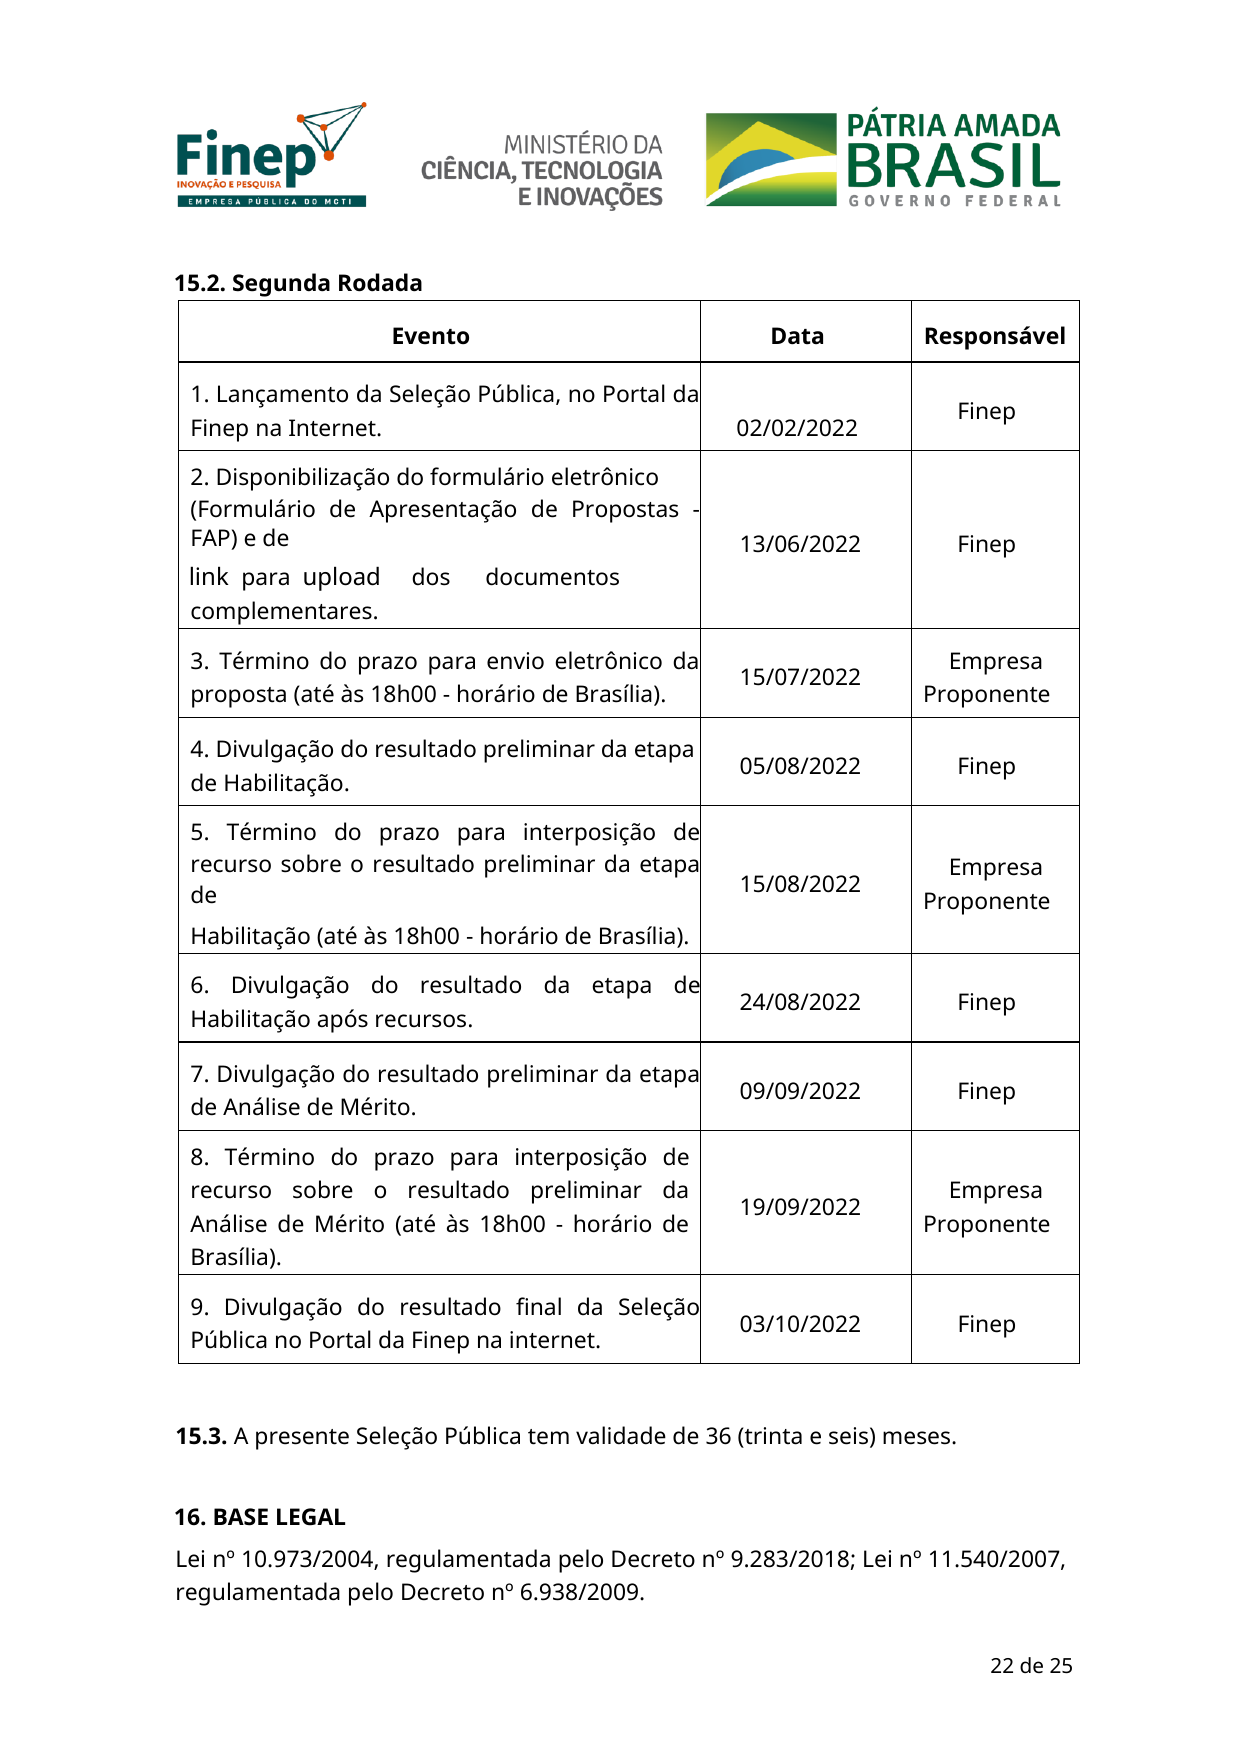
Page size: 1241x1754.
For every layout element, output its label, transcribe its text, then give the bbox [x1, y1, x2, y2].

table_cell Finep [912, 1043, 1079, 1130]
table_cell Finep [912, 954, 1079, 1041]
table_cell Empresa Proponente [912, 1131, 1079, 1274]
table_cell 2. Disponibilização do formulário eletrônico (Formulário de Apresentação de Propostas - FAP) e de link para upload dos documentos complementares. [179, 451, 700, 628]
table_cell Empresa Proponente [912, 629, 1079, 717]
table_cell 7. Divulgação do resultado preliminar da etapa de Análise de Mérito. [179, 1043, 700, 1130]
table_header Responsável [912, 301, 1079, 361]
table_header Evento [179, 301, 700, 361]
table_cell Empresa Proponente [912, 806, 1079, 953]
table_cell Finep [912, 451, 1079, 628]
subtitle 15.2. Segunda Rodada [174, 267, 1068, 298]
table_cell 03/10/2022 [701, 1275, 911, 1363]
table_cell 5. Término do prazo para interposição de recurso sobre o resultado preliminar da etapa de Habilitação (até às 18h00 - horário de Brasília). [179, 806, 700, 953]
table_cell 15/07/2022 [701, 629, 911, 717]
table_cell 19/09/2022 [701, 1131, 911, 1274]
table_cell 4. Divulgação do resultado preliminar da etapa de Habilitação. [179, 718, 700, 805]
table_cell 8. Término do prazo para interposição de recurso sobre o resultado preliminar da Análise de Mérito (até às 18h00 - horário de Brasília). [179, 1131, 700, 1274]
table_cell 24/08/2022 [701, 954, 911, 1041]
text Lei nº 10.973/2004, regulamentada pelo Decreto nº 9.283/2018; Lei nº 11.540/2007, regulamentada pelo Decreto nº 6.938/2009. [175, 1543, 1067, 1607]
table_header Data [701, 301, 911, 361]
table_cell 3. Término do prazo para envio eletrônico da proposta (até às 18h00 - horário de Brasília). [179, 629, 700, 717]
table_cell Finep [912, 363, 1079, 450]
table_cell Finep [912, 1275, 1079, 1363]
table_cell 02/02/2022 [701, 363, 911, 450]
table_cell Finep [912, 718, 1079, 805]
subtitle 16. BASE LEGAL [174, 1501, 1068, 1533]
table_cell 9. Divulgação do resultado final da Seleção Pública no Portal da Finep na internet. [179, 1275, 700, 1363]
table_cell 1. Lançamento da Seleção Pública, no Portal da Finep na Internet. [179, 363, 700, 450]
text 15.3. A presente Seleção Pública tem validade de 36 (trinta e seis) meses. [175, 1419, 1067, 1451]
table_cell 05/08/2022 [701, 718, 911, 805]
table_cell 6. Divulgação do resultado da etapa de Habilitação após recursos. [179, 954, 700, 1041]
table_cell 09/09/2022 [701, 1043, 911, 1130]
table_cell 13/06/2022 [701, 451, 911, 628]
table_cell 15/08/2022 [701, 806, 911, 953]
